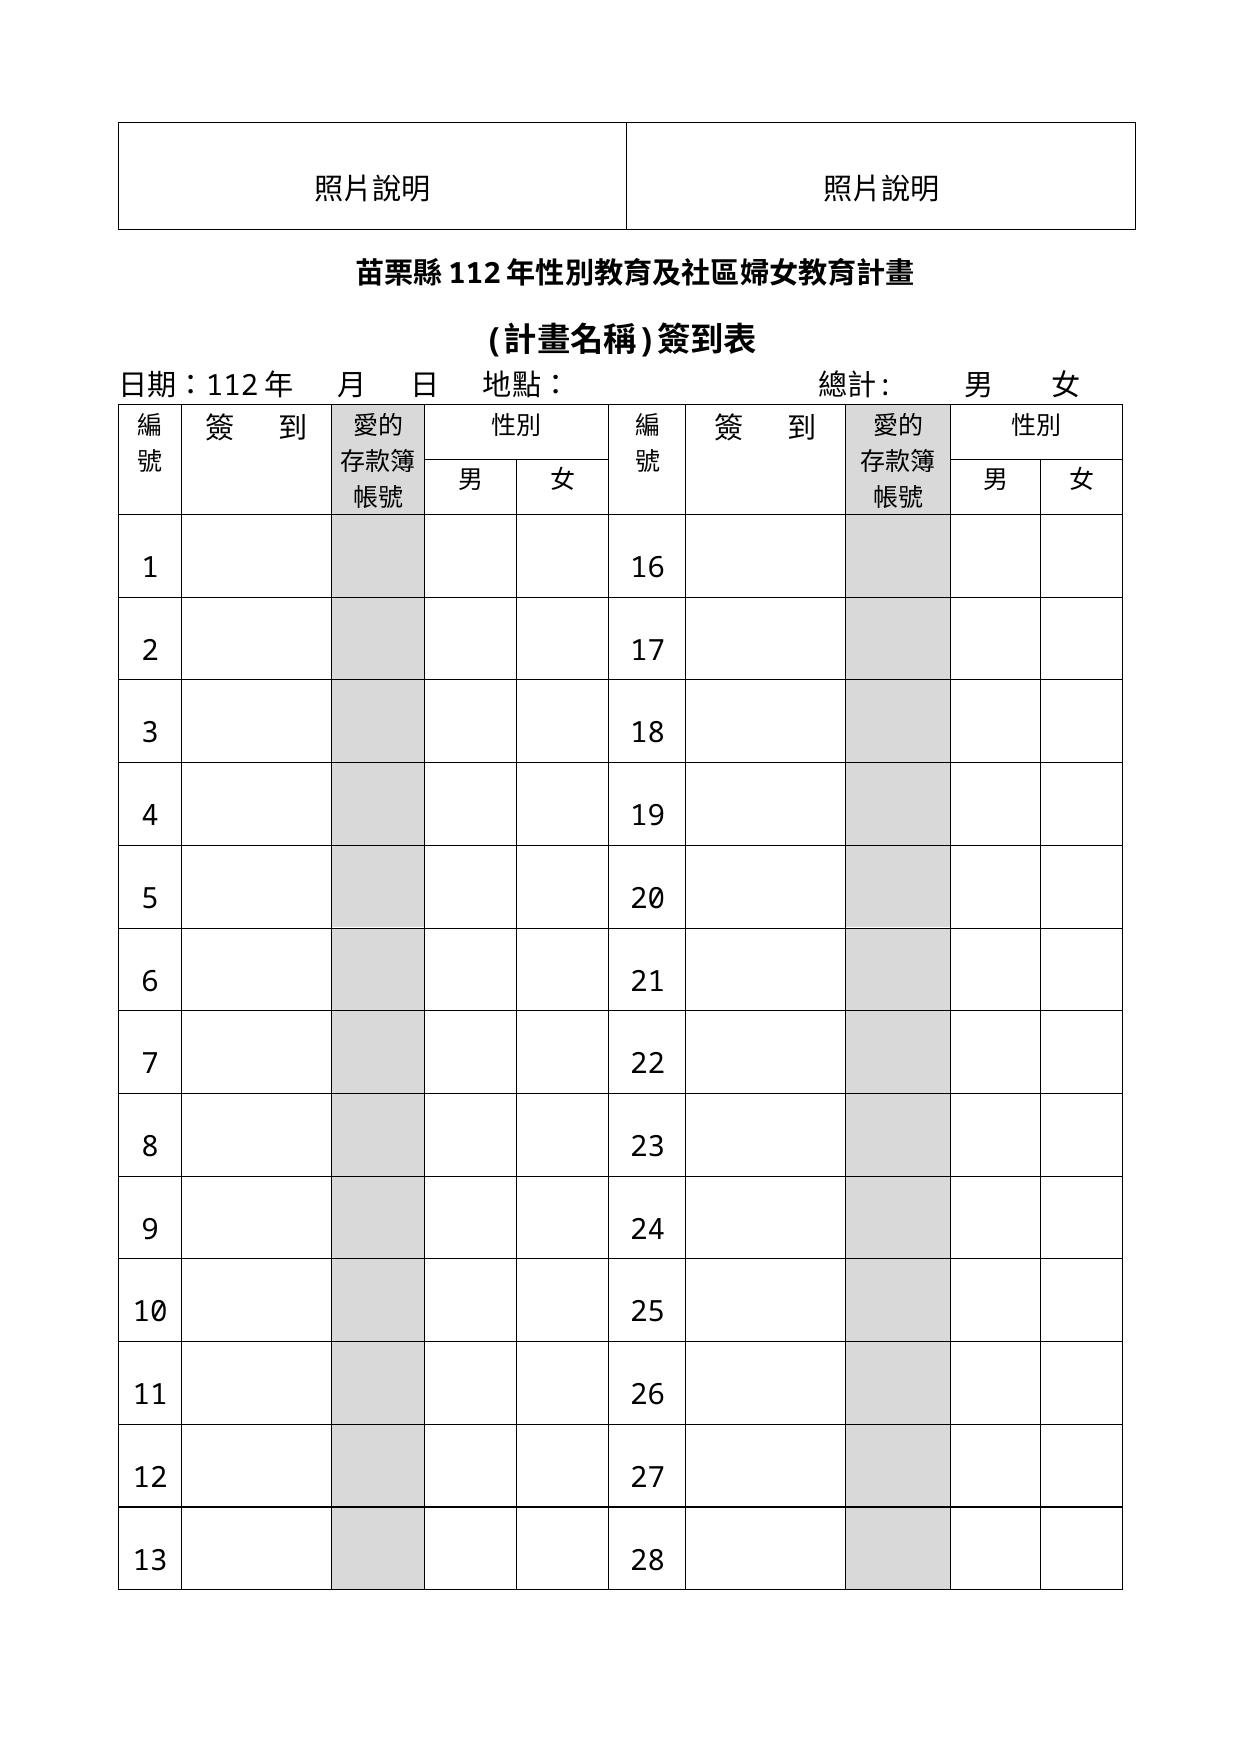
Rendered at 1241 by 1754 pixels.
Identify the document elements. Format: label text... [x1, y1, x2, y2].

table_cell [1041, 1342, 1122, 1424]
table_cell [425, 598, 516, 679]
table_cell [951, 929, 1040, 1010]
table_cell [425, 1342, 516, 1424]
table_cell [517, 1094, 608, 1176]
table_cell [686, 1177, 845, 1258]
table_cell [182, 1342, 331, 1424]
table_cell [1041, 1177, 1122, 1258]
table_cell [1041, 1094, 1122, 1176]
table_cell [686, 598, 845, 679]
table_cell 24 [609, 1177, 685, 1258]
table_cell [686, 515, 845, 597]
text 日期：112年 月 日 地點： 總計: 男 女 [118, 362, 1122, 404]
table_cell 21 [609, 929, 685, 1010]
table_cell [951, 1011, 1040, 1093]
table_cell [951, 1425, 1040, 1506]
table_cell 17 [609, 598, 685, 679]
table_cell [1041, 929, 1122, 1010]
table_cell [332, 1342, 424, 1424]
table_cell [332, 515, 424, 597]
table_cell [686, 1508, 845, 1589]
table_cell [1041, 1508, 1122, 1589]
table_cell [332, 1259, 424, 1341]
table_cell [951, 1259, 1040, 1341]
table_cell [846, 598, 950, 679]
table_cell [846, 680, 950, 762]
table_cell [1041, 1011, 1122, 1093]
table_cell 9 [119, 1177, 181, 1258]
table_cell 3 [119, 680, 181, 762]
table_cell 5 [119, 846, 181, 927]
table_cell [686, 680, 845, 762]
table_cell 11 [119, 1342, 181, 1424]
table_cell [182, 1425, 331, 1506]
table_cell [1041, 515, 1122, 597]
table_cell [332, 1177, 424, 1258]
table_cell [425, 515, 516, 597]
table_cell [517, 763, 608, 845]
table_cell [182, 515, 331, 597]
table_cell 12 [119, 1425, 181, 1506]
table_cell [182, 1259, 331, 1341]
table_cell [425, 1425, 516, 1506]
table_cell [686, 1259, 845, 1341]
table_cell [1041, 1259, 1122, 1341]
table_cell 18 [609, 680, 685, 762]
table_cell [517, 1342, 608, 1424]
table_cell [951, 515, 1040, 597]
table_cell [846, 763, 950, 845]
table_cell [425, 846, 516, 927]
table_cell [951, 1342, 1040, 1424]
table_cell [182, 1177, 331, 1258]
table_cell [846, 1011, 950, 1093]
table_cell [846, 1342, 950, 1424]
table_cell 2 [119, 598, 181, 679]
table_cell [182, 763, 331, 845]
table_header 愛的 存款簿帳號 [332, 405, 424, 514]
text (計畫名稱)簽到表 [118, 313, 1122, 362]
table_header 編 號 [119, 405, 181, 514]
table_cell [1041, 598, 1122, 679]
table_cell 23 [609, 1094, 685, 1176]
table_cell [517, 515, 608, 597]
table_cell [1041, 763, 1122, 845]
table_cell [846, 1177, 950, 1258]
table_cell 22 [609, 1011, 685, 1093]
table_cell [517, 1259, 608, 1341]
table_cell [182, 598, 331, 679]
table_cell [846, 846, 950, 927]
table_cell [517, 1508, 608, 1589]
table_cell [332, 846, 424, 927]
table_cell [425, 1094, 516, 1176]
table_cell [425, 1259, 516, 1341]
table_cell [1041, 1425, 1122, 1506]
table_cell 10 [119, 1259, 181, 1341]
table_cell [425, 1508, 516, 1589]
table_cell [182, 929, 331, 1010]
table_cell [182, 1011, 331, 1093]
table_cell [182, 680, 331, 762]
table_cell [425, 1177, 516, 1258]
table_header 性別 [951, 405, 1122, 458]
table_cell 6 [119, 929, 181, 1010]
table_cell [332, 680, 424, 762]
table_cell [846, 515, 950, 597]
table_cell [332, 929, 424, 1010]
table_cell [686, 763, 845, 845]
table_cell [1041, 680, 1122, 762]
table_cell 13 [119, 1508, 181, 1589]
table_cell 8 [119, 1094, 181, 1176]
table_cell 27 [609, 1425, 685, 1506]
table_cell [686, 846, 845, 927]
table_cell [951, 763, 1040, 845]
table_cell [425, 1011, 516, 1093]
table_header 性別 [425, 405, 608, 458]
table_cell [686, 1425, 845, 1506]
table_cell [425, 929, 516, 1010]
table_cell [686, 1342, 845, 1424]
table_cell [846, 1508, 950, 1589]
table_cell 26 [609, 1342, 685, 1424]
table_cell [1041, 846, 1122, 927]
table_cell [332, 1011, 424, 1093]
table_cell [182, 1508, 331, 1589]
table_header 簽 到 [686, 405, 845, 514]
table_cell [332, 1425, 424, 1506]
table_cell 20 [609, 846, 685, 927]
table_cell [332, 598, 424, 679]
table_cell [951, 1508, 1040, 1589]
table_cell [332, 1508, 424, 1589]
table_cell [686, 1011, 845, 1093]
table_cell 女 [517, 460, 608, 514]
table_cell [846, 1259, 950, 1341]
table_cell [332, 1094, 424, 1176]
table_cell [517, 1425, 608, 1506]
table_cell 25 [609, 1259, 685, 1341]
table_header 愛的 存款簿 帳號 [846, 405, 950, 514]
table_cell [951, 680, 1040, 762]
table_cell [517, 929, 608, 1010]
table_cell 4 [119, 763, 181, 845]
table_cell [517, 846, 608, 927]
table_cell [332, 763, 424, 845]
table_cell [951, 598, 1040, 679]
table_cell [517, 1177, 608, 1258]
table_cell [951, 1177, 1040, 1258]
table_cell [425, 763, 516, 845]
table_cell 照片說明 [119, 123, 626, 228]
table_cell [517, 680, 608, 762]
table_header 編 號 [609, 405, 685, 514]
table_cell 7 [119, 1011, 181, 1093]
table_cell [182, 1094, 331, 1176]
text 苗栗縣112年性別教育及社區婦女教育計畫 [118, 229, 1151, 292]
table_cell [951, 1094, 1040, 1176]
table_cell 19 [609, 763, 685, 845]
table_cell [686, 1094, 845, 1176]
table_cell 男 [425, 460, 516, 514]
table_cell [846, 929, 950, 1010]
table_cell [846, 1425, 950, 1506]
table_cell 28 [609, 1508, 685, 1589]
table_cell [517, 598, 608, 679]
table_cell [182, 846, 331, 927]
table_cell [951, 846, 1040, 927]
table_cell [425, 680, 516, 762]
table_cell [846, 1094, 950, 1176]
table_header 簽 到 [182, 405, 331, 514]
table_cell 16 [609, 515, 685, 597]
table_cell [686, 929, 845, 1010]
table_cell 男 [951, 460, 1040, 514]
table_cell 1 [119, 515, 181, 597]
table_cell 女 [1041, 460, 1122, 514]
table_cell [517, 1011, 608, 1093]
table_cell 照片說明 [627, 123, 1135, 228]
